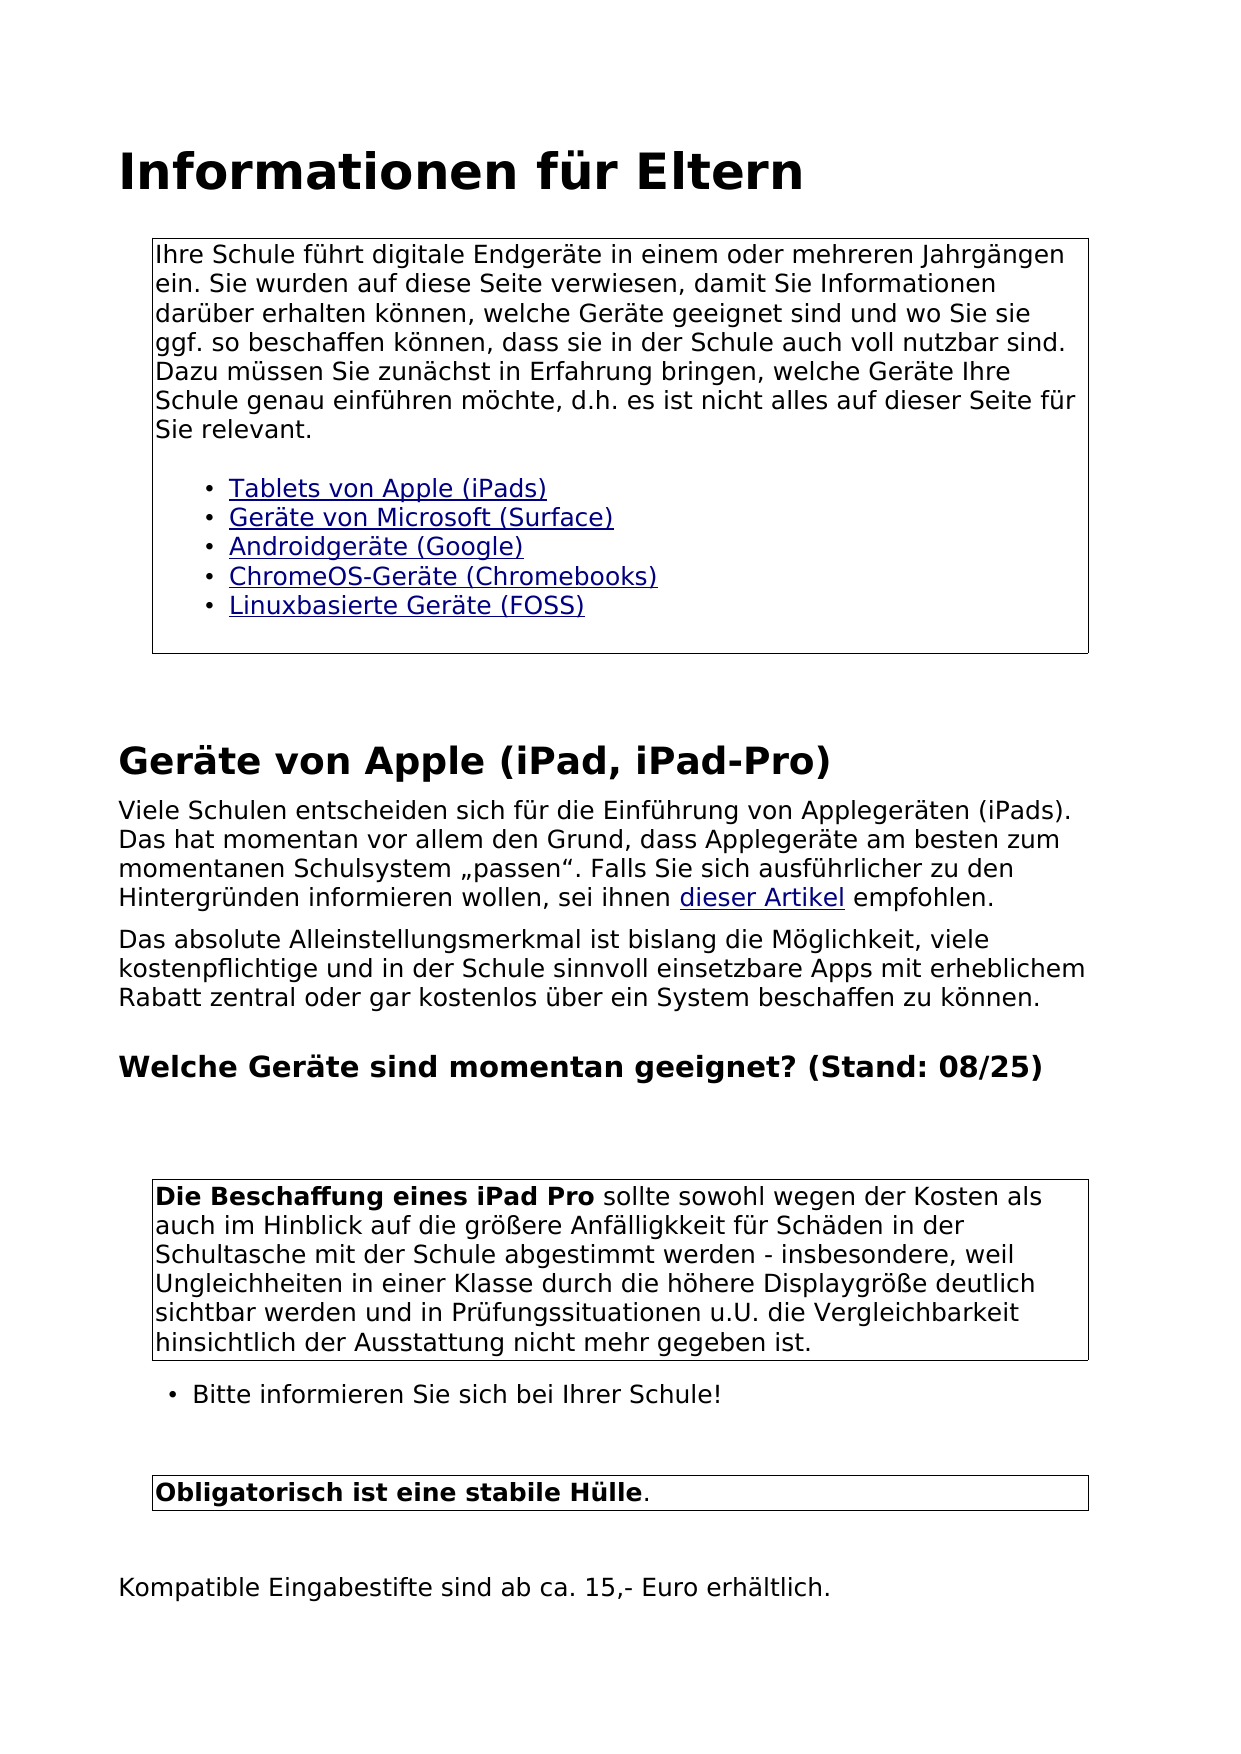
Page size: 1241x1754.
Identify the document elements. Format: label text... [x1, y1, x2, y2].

text Viele Schulen entscheiden sich für die Einführung von Applegeräten (iPads). Das hat momentan vor allem den Grund, dass Applegeräte am besten zum momentanen Schulsystem „passen“. Falls Sie sich ausführlicher zu den Hintergründen informieren wollen, sei ihnen dieser Artikel empfohlen. [118, 796, 1122, 913]
table_header Ihre Schule führt digitale Endgeräte in einem oder mehreren Jahrgängen ein. Sie wurden auf diese Seite verwiesen, damit Sie Informationen darüber erhalten können, welche Geräte geeignet sind und wo Sie sie ggf. so beschaffen können, dass sie in der Schule auch voll nutzbar sind. Dazu müssen Sie zunächst in Erfahrung bringen, welche Geräte Ihre Schule genau einführen möchte, d.h. es ist nicht alles auf dieser Seite für Sie relevant. Tablets von Apple (iPads) Geräte von Microsoft (Surface) Androidgeräte (Google) ChromeOS-Geräte (Chromebooks) Linuxbasierte Geräte (FOSS) [153, 239, 1088, 652]
text Das absolute Alleinstellungsmerkmal ist bislang die Möglichkeit, viele kostenpflichtige und in der Schule sinnvoll einsetzbare Apps mit erheblichem Rabatt zentral oder gar kostenlos über ein System beschaffen zu können. [118, 925, 1122, 1013]
list Bitte informieren Sie sich bei Ihrer Schule! [177, 1126, 1122, 1410]
subtitle Geräte von Apple (iPad, iPad-Pro) [118, 740, 1122, 783]
table_header Obligatorisch ist eine stabile Hülle. [153, 1476, 1088, 1510]
subtitle Welche Geräte sind momentan geeignet? (Stand: 08/25) [118, 1050, 1122, 1084]
table_header Die Beschaffung eines iPad Pro sollte sowohl wegen der Kosten als auch im Hinblick auf die größere Anfälligkkeit für Schäden in der Schultasche mit der Schule abgestimmt werden - insbesondere, weil Ungleichheiten in einer Klasse durch die höhere Displaygröße deutlich sichtbar werden und in Prüfungssituationen u.U. die Vergleichbarkeit hinsichtlich der Ausstattung nicht mehr gegeben ist. [153, 1180, 1088, 1360]
subtitle Informationen für Eltern [118, 143, 1122, 201]
text Kompatible Eingabestifte sind ab ca. 15,- Euro erhältlich. [118, 1573, 1122, 1602]
